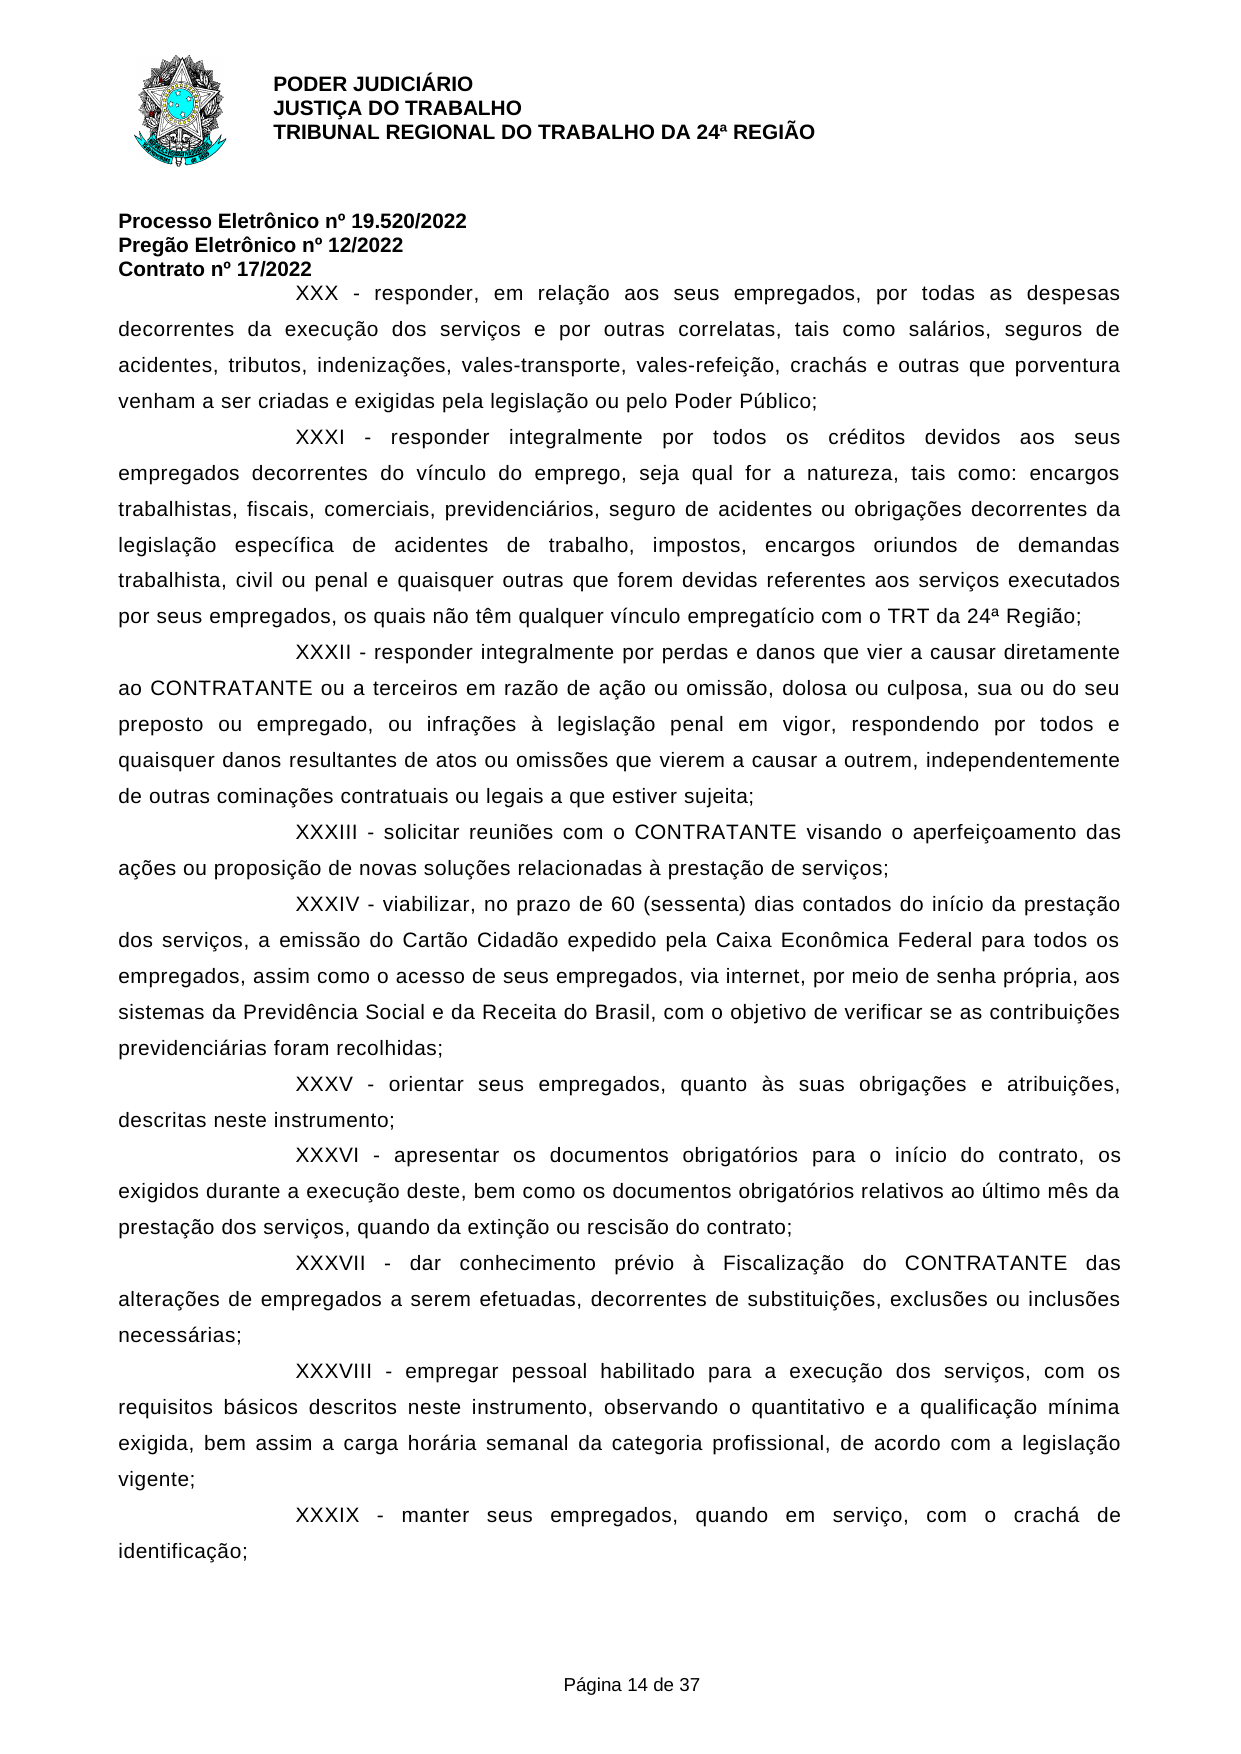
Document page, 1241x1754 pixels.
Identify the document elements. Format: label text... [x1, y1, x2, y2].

text XXXVI - apresentar os documentos obrigatórios para o início do contrato, os exigidos durante a execução deste, bem como os documentos obrigatórios relativos ao último mês da prestação dos serviços, quando da extinção ou rescisão do contrato; [118, 1143, 1122, 1239]
text XXXII - responder integralmente por perdas e danos que vier a causar diretamente ao CONTRATANTE ou a terceiros em razão de ação ou omissão, dolosa ou culposa, sua ou do seu preposto ou empregado, ou infrações à legislação penal em vigor, respondendo por todos e quaisquer danos resultantes de atos ou omissões que vierem a causar a outrem, independentemente de outras cominações contratuais ou legais a que estiver sujeita; [118, 640, 1122, 808]
picture [133, 55, 228, 167]
text XXXIX - manter seus empregados, quando em serviço, com o crachá de identificação; [118, 1503, 1122, 1563]
text XXXVIII - empregar pessoal habilitado para a execução dos serviços, com os requisitos básicos descritos neste instrumento, observando o quantitativo e a qualificação mínima exigida, bem assim a carga horária semanal da categoria profissional, de acordo com a legislação vigente; [118, 1359, 1122, 1491]
text XXXIV - viabilizar, no prazo de 60 (sessenta) dias contados do início da prestação dos serviços, a emissão do Cartão Cidadão expedido pela Caixa Econômica Federal para todos os empregados, assim como o acesso de seus empregados, via internet, por meio de senha própria, aos sistemas da Previdência Social e da Receita do Brasil, com o objetivo de verificar se as contribuições previdenciárias foram recolhidas; [118, 892, 1122, 1059]
text XXXVII - dar conhecimento prévio à Fiscalização do CONTRATANTE das alterações de empregados a serem efetuadas, decorrentes de substituições, exclusões ou inclusões necessárias; [118, 1251, 1122, 1347]
text XXX - responder, em relação aos seus empregados, por todas as despesas decorrentes da execução dos serviços e por outras correlatas, tais como salários, seguros de acidentes, tributos, indenizações, vales-transporte, vales-refeição, crachás e outras que porventura venham a ser criadas e exigidas pela legislação ou pelo Poder Público; [118, 281, 1122, 413]
text XXXI - responder integralmente por todos os créditos devidos aos seus empregados decorrentes do vínculo do emprego, seja qual for a natureza, tais como: encargos trabalhistas, fiscais, comerciais, previdenciários, seguro de acidentes ou obrigações decorrentes da legislação específica de acidentes de trabalho, impostos, encargos oriundos de demandas trabalhista, civil ou penal e quaisquer outras que forem devidas referentes aos serviços executados por seus empregados, os quais não têm qualquer vínculo empregatício com o TRT da 24ª Região; [118, 424, 1122, 628]
text XXXIII - solicitar reuniões com o CONTRATANTE visando o aperfeiçoamento das ações ou proposição de novas soluções relacionadas à prestação de serviços; [118, 820, 1122, 880]
text XXXV - orientar seus empregados, quanto às suas obrigações e atribuições, descritas neste instrumento; [118, 1071, 1122, 1131]
